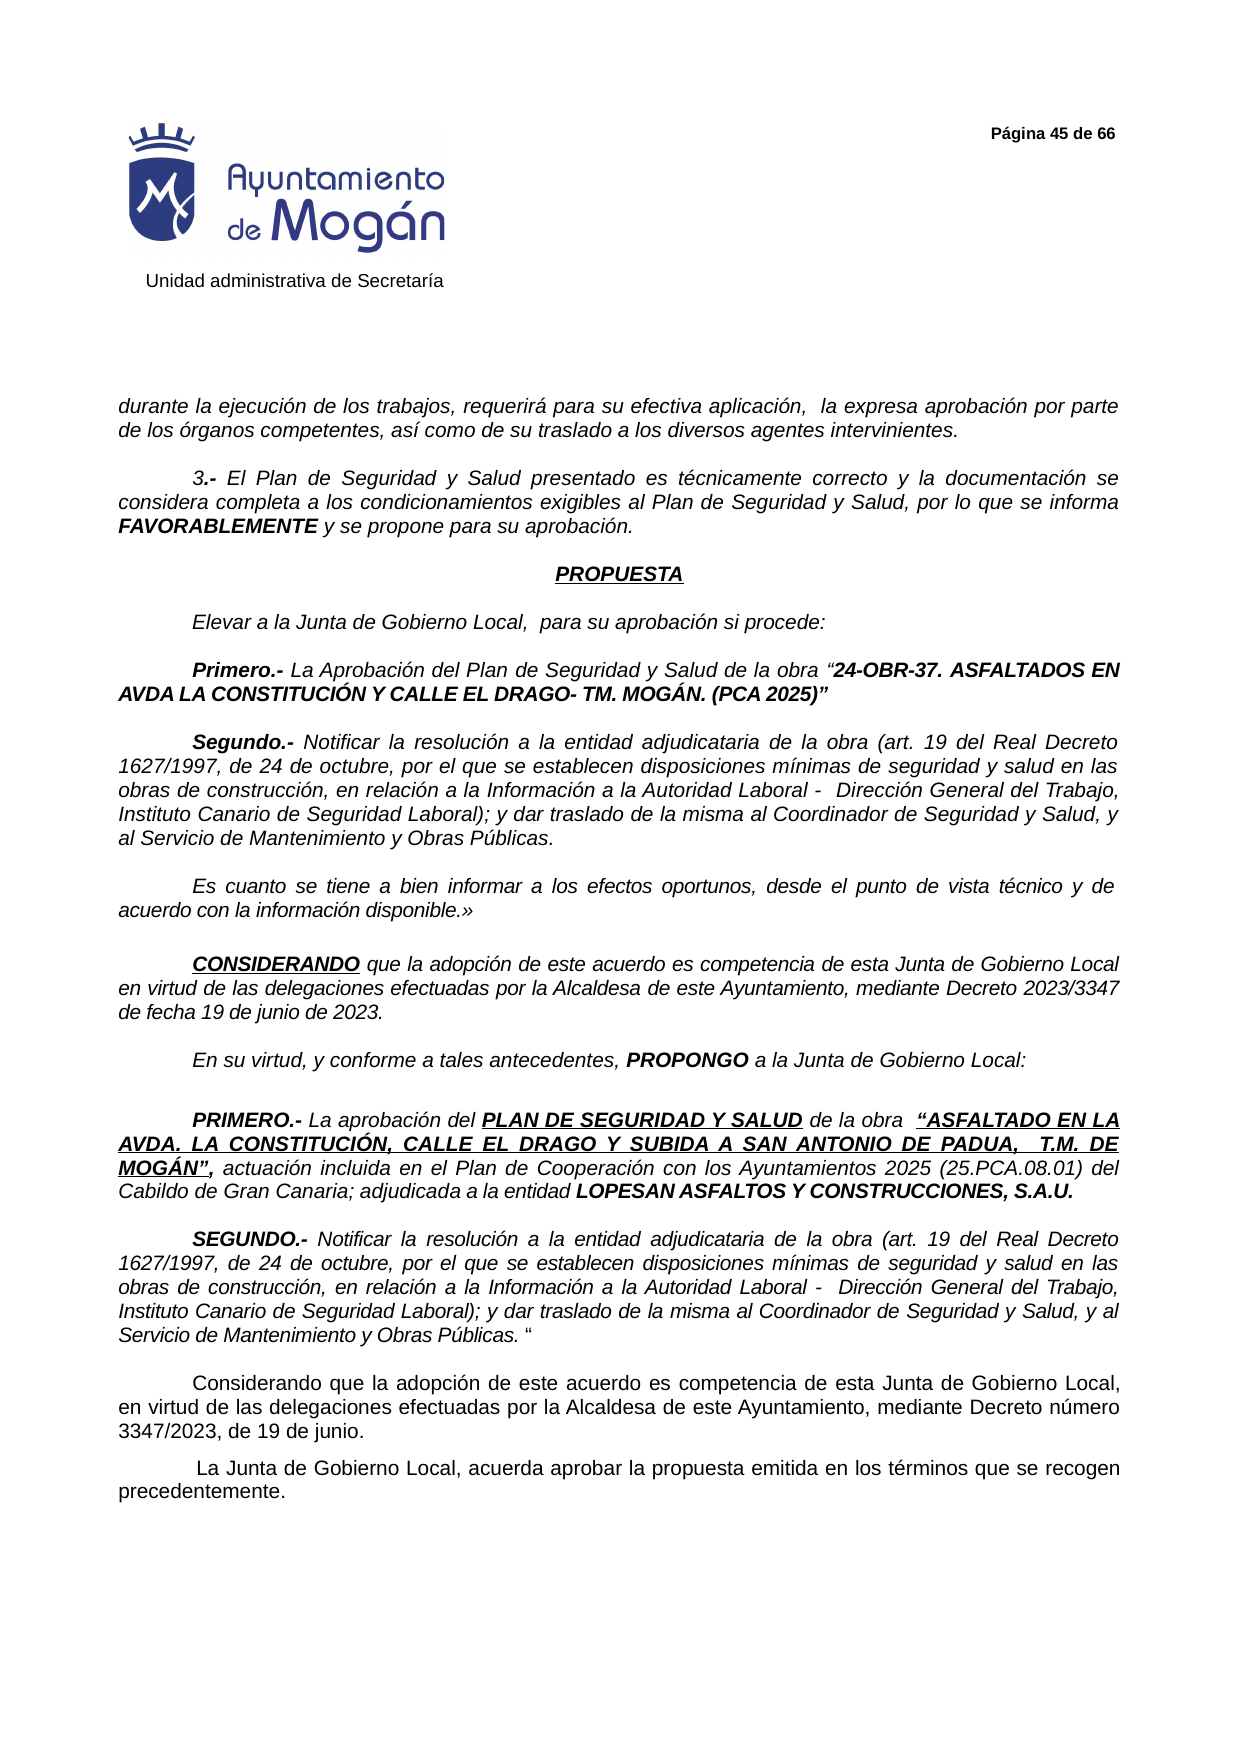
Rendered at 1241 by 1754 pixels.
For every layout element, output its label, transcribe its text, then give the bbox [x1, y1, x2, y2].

text 3.- El Plan de Seguridad y Salud presentado es técnicamente correcto y la documentación se considera completa a los condicionamientos exigibles al Plan de Seguridad y Salud, por lo que se informa FAVORABLEMENTE y se propone para su aprobación. [118, 466, 1122, 538]
text SEGUNDO.- Notificar la resolución a la entidad adjudicataria de la obra (art. 19 del Real Decreto 1627/1997, de 24 de octubre, por el que se establecen disposiciones mínimas de seguridad y salud en las obras de construcción, en relación a la Información a la Autoridad Laboral - Dirección General del Trabajo, Instituto Canario de Seguridad Laboral); y dar traslado de la misma al Coordinador de Seguridad y Salud, y al Servicio de Mantenimiento y Obras Públicas. “ [118, 1227, 1122, 1347]
text Es cuanto se tiene a bien informar a los efectos oportunos, desde el punto de vista técnico y de acuerdo con la información disponible.» [118, 873, 1117, 921]
picture [128, 123, 445, 259]
text Considerando que la adopción de este acuerdo es competencia de esta Junta de Gobierno Local, en virtud de las delegaciones efectuadas por la Alcaldesa de este Ayuntamiento, mediante Decreto número 3347/2023, de 19 de junio. [118, 1371, 1122, 1443]
text PRIMERO.- La aprobación del PLAN DE SEGURIDAD Y SALUD de la obra “ASFALTADO EN LA AVDA. LA CONSTITUCIÓN, CALLE EL DRAGO Y SUBIDA A SAN ANTONIO DE PADUA, T.M. DE MOGÁN”, actuación incluida en el Plan de Cooperación con los Ayuntamientos 2025 (25.PCA.08.01) del Cabildo de Gran Canaria; adjudicada a la entidad LOPESAN ASFALTOS Y CONSTRUCCIONES, S.A.U. [118, 1107, 1122, 1203]
text CONSIDERANDO que la adopción de este acuerdo es competencia de esta Junta de Gobierno Local en virtud de las delegaciones efectuadas por la Alcaldesa de este Ayuntamiento, mediante Decreto 2023/3347 de fecha 19 de junio de 2023. [118, 952, 1122, 1023]
text Elevar a la Junta de Gobierno Local, para su aprobación si procede: [118, 610, 1122, 634]
text En su virtud, y conforme a tales antecedentes, PROPONGO a la Junta de Gobierno Local: [118, 1047, 1122, 1071]
text durante la ejecución de los trabajos, requerirá para su efectiva aplicación, la expresa aprobación por parte de los órganos competentes, así como de su traslado a los diversos agentes intervinientes. [118, 394, 1122, 442]
text La Junta de Gobierno Local, acuerda aprobar la propuesta emitida en los términos que se recogen precedentemente. [118, 1455, 1122, 1503]
text PROPUESTA [118, 562, 1122, 586]
text Segundo.- Notificar la resolución a la entidad adjudicataria de la obra (art. 19 del Real Decreto 1627/1997, de 24 de octubre, por el que se establecen disposiciones mínimas de seguridad y salud en las obras de construcción, en relación a la Información a la Autoridad Laboral - Dirección General del Trabajo, Instituto Canario de Seguridad Laboral); y dar traslado de la misma al Coordinador de Seguridad y Salud, y al Servicio de Mantenimiento y Obras Públicas. [118, 730, 1122, 849]
text Primero.- La Aprobación del Plan de Seguridad y Salud de la obra “24-OBR-37. ASFALTADOS EN AVDA LA CONSTITUCIÓN Y CALLE EL DRAGO- TM. MOGÁN. (PCA 2025)” [118, 658, 1122, 706]
